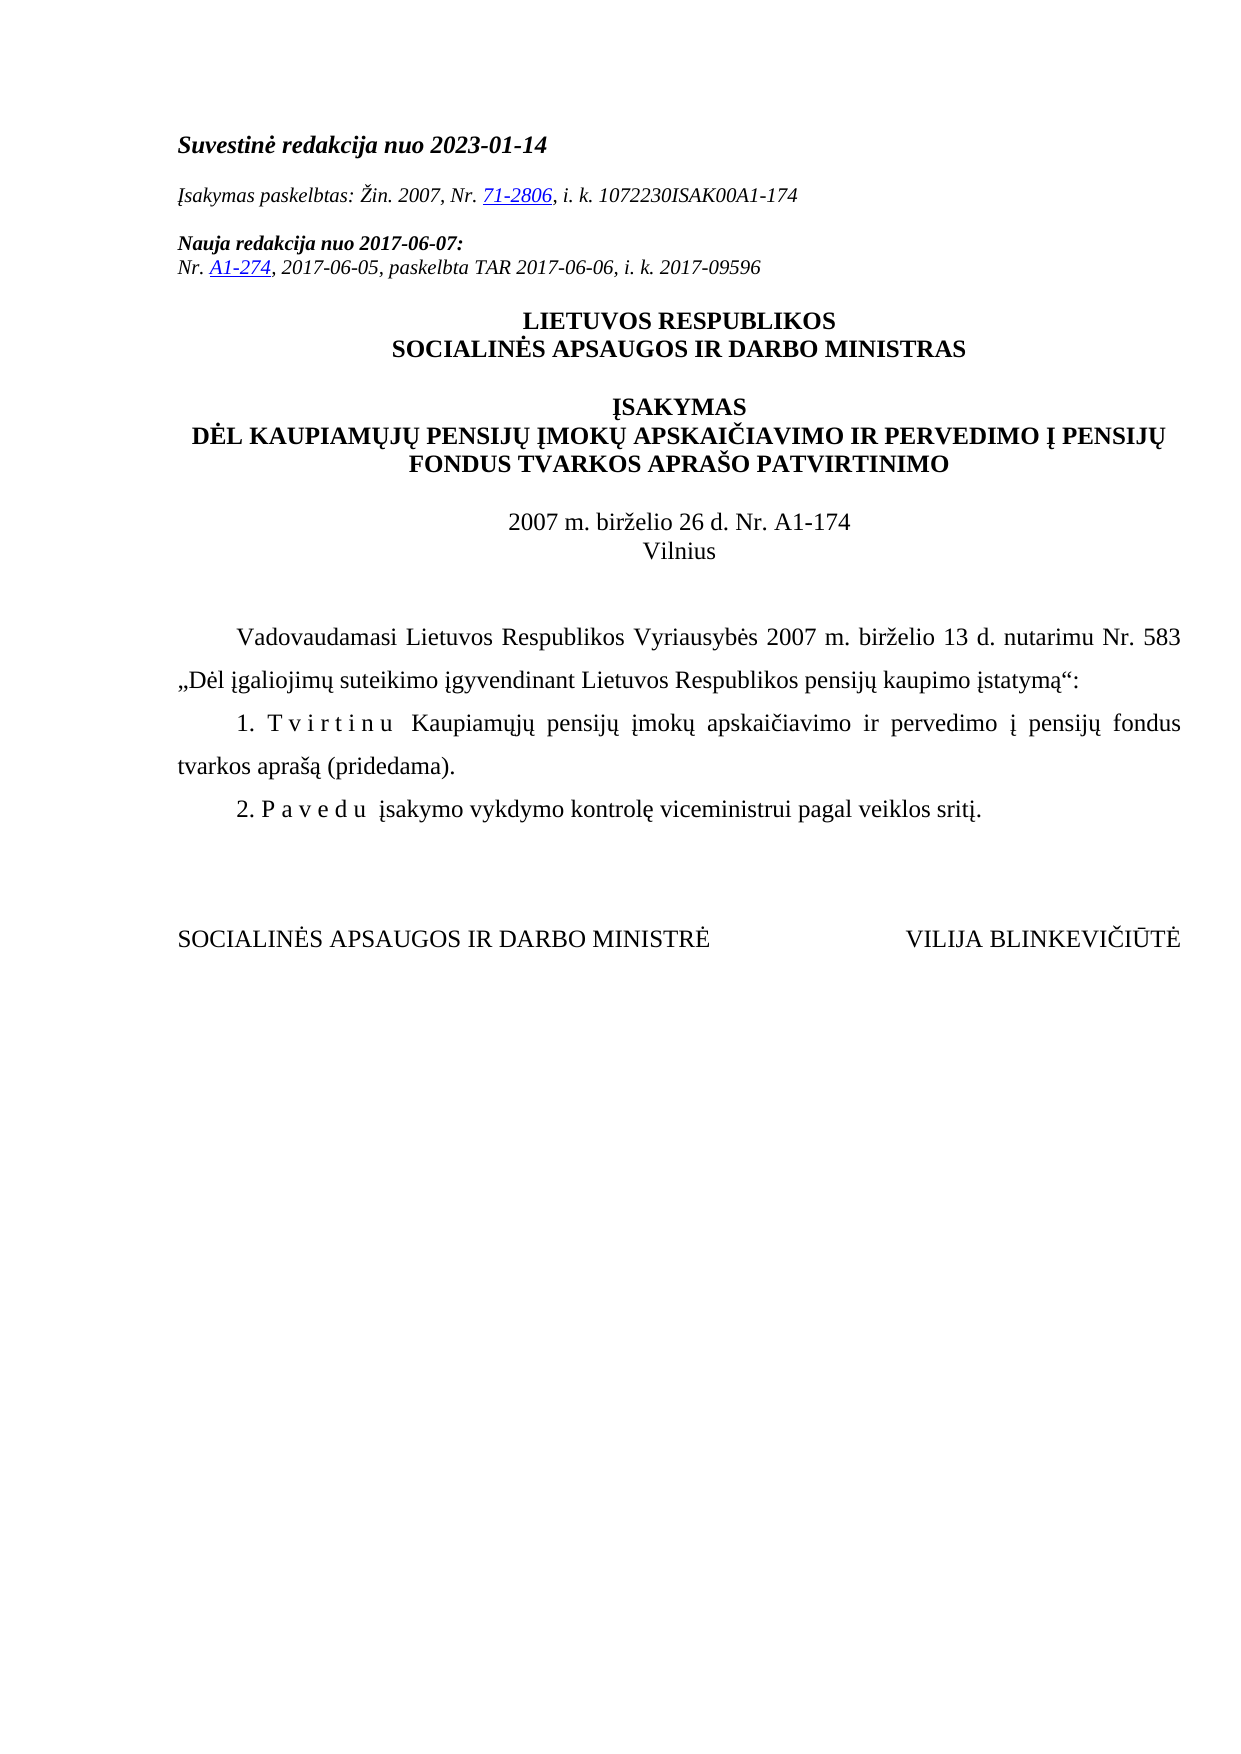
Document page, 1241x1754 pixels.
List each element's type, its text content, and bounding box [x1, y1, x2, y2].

text DĖL KAUPIAMŲJŲ PENSIJŲ ĮMOKŲ APSKAIČIAVIMO IR PERVEDIMO Į PENSIJŲ FONDUS TVARKOS APRAŠO PATVIRTINIMO [177, 421, 1181, 478]
text SOCIALINĖS APSAUGOS IR DARBO MINISTRAS [177, 334, 1181, 363]
text Vilnius [177, 536, 1181, 564]
text ĮSAKYMAS [177, 392, 1181, 421]
text Vadovaudamasi Lietuvos Respublikos Vyriausybės 2007 m. birželio 13 d. nutarimu Nr. 583 „Dėl įgaliojimų suteikimo įgyvendinant Lietuvos Respublikos pensijų kaupimo įstatymą“: [177, 622, 1181, 694]
text Nr. A1-274, 2017-06-05, paskelbta TAR 2017-06-06, i. k. 2017-09596 [177, 255, 1181, 279]
text 1. Tvirtinu Kaupiamųjų pensijų įmokų apskaičiavimo ir pervedimo į pensijų fondus tvarkos aprašą (pridedama). [177, 708, 1181, 780]
text Įsakymas paskelbtas: Žin. 2007, Nr. 71-2806, i. k. 1072230ISAK00A1-174 [177, 183, 1181, 207]
text LIETUVOS RESPUBLIKOS [177, 306, 1181, 334]
text SOCIALINĖS APSAUGOS IR DARBO MINISTRĖ VILIJA BLINKEVIČIŪTĖ [177, 924, 1181, 953]
text Nauja redakcija nuo 2017-06-07: [177, 231, 1181, 255]
text 2007 m. birželio 26 d. Nr. A1-174 [177, 507, 1181, 536]
text Suvestinė redakcija nuo 2023-01-14 [177, 130, 1181, 159]
text 2. Pavedu įsakymo vykdymo kontrolę viceministrui pagal veiklos sritį. [177, 794, 1181, 823]
